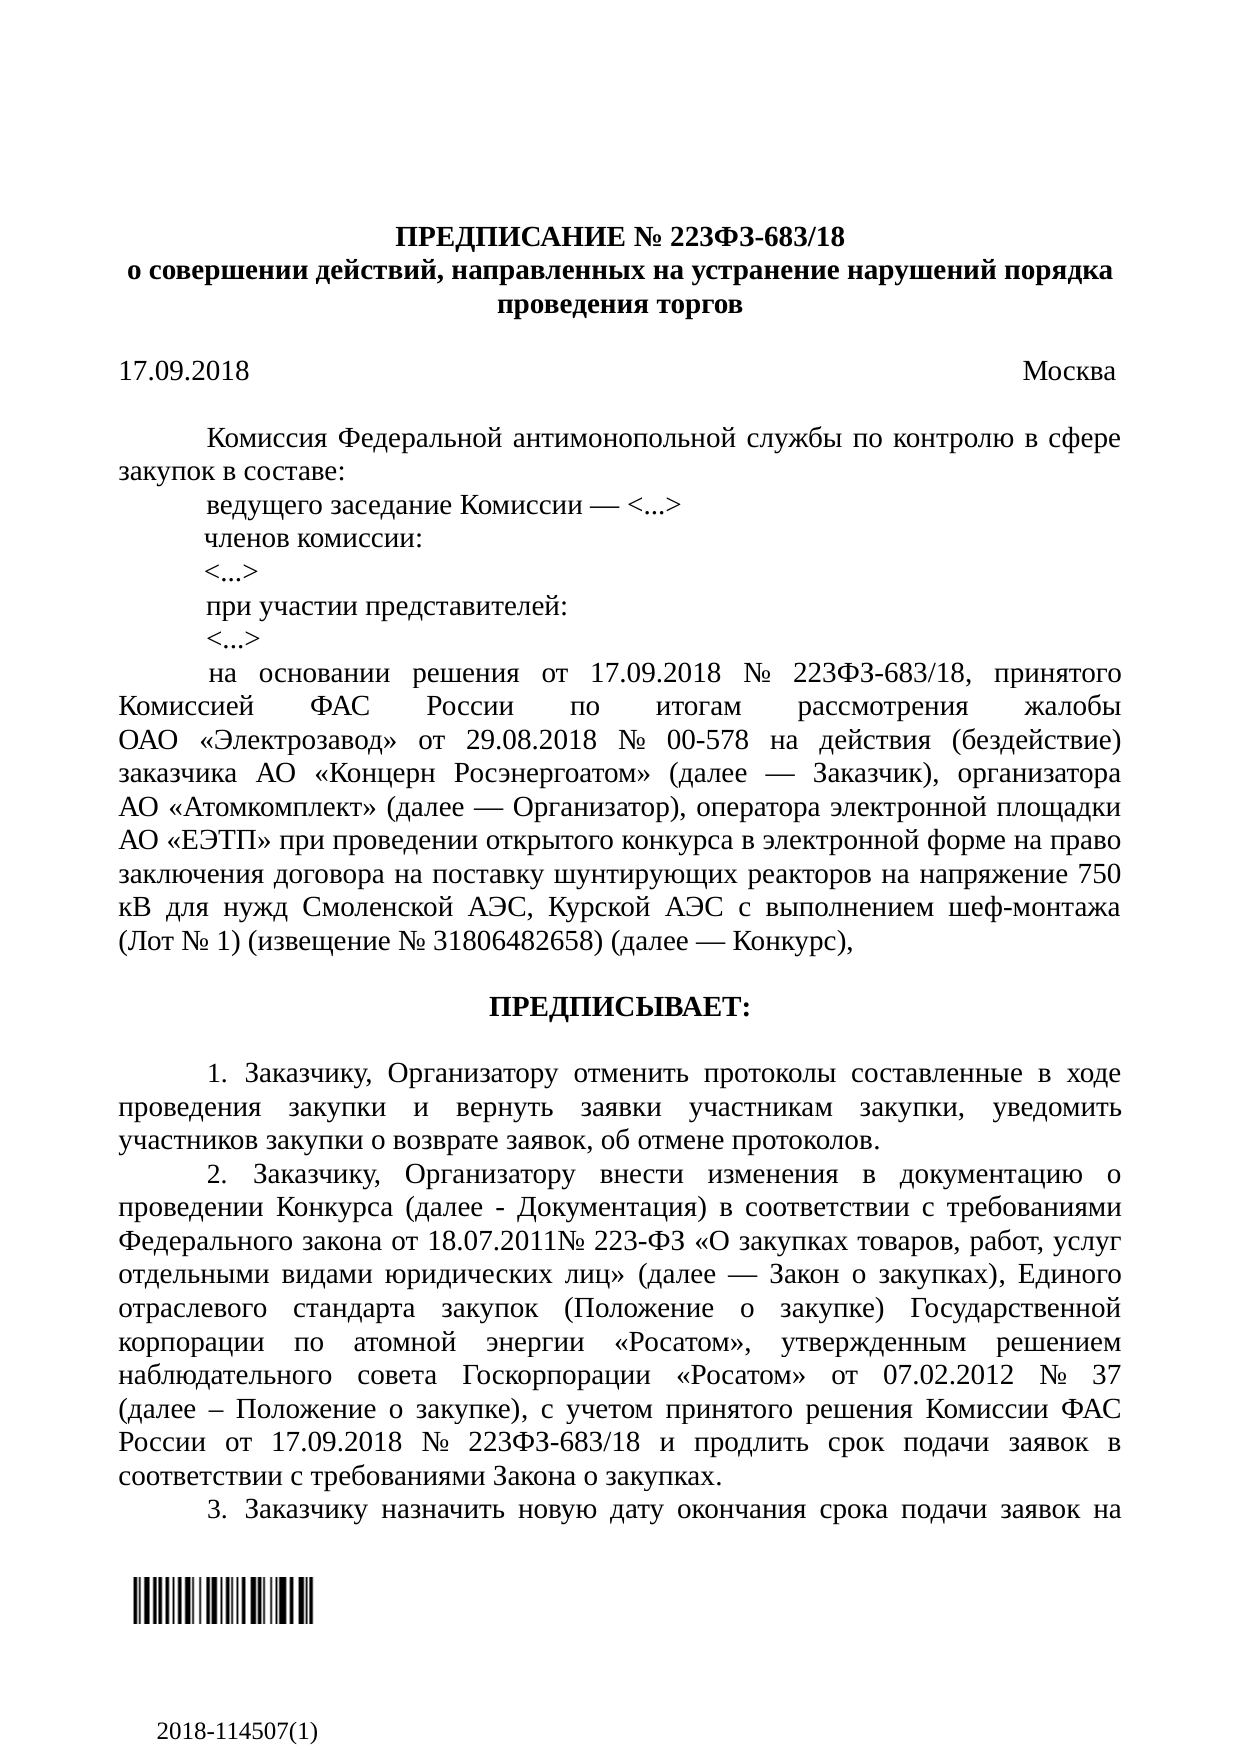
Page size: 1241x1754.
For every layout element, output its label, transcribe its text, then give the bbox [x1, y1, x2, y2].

text при участии представителей: [118, 588, 1122, 621]
text членов комиссии: [118, 521, 1122, 554]
text о совершении действий, направленных на устранение нарушений порядка проведения торгов [118, 252, 1122, 319]
text Комиссия Федеральной антимонопольной службы по контролю в сфере закупок в составе: [118, 420, 1122, 487]
text ПРЕДПИСАНИЕ № 223ФЗ-683/18 [118, 219, 1122, 252]
list Заказчику, Организатору отменить протоколы составленные в ходе проведения закупки и вернуть заявки участникам закупки, уведомить участников закупки о возврате заявок, об отмене протоколов. [118, 1055, 1122, 1156]
list Заказчику назначить новую дату окончания срока подачи заявок на [118, 1491, 1122, 1525]
text <...> [118, 554, 1122, 588]
text ведущего заседание Комиссии — <...> [118, 487, 1122, 521]
text ПРЕДПИСЫВАЕТ: [118, 989, 1122, 1023]
list Заказчику, Организатору внести изменения в документацию о проведении Конкурса (далее - Документация) в соответствии с требованиями Федерального закона от 18.07.2011№ 223-ФЗ «О закупках товаров, работ, услуг отдельными видами юридических лиц» (далее — Закон о закупках), Единого отраслевого стандарта закупок (Положение о закупке) Государственной корпорации по атомной энергии «Росатом», утвержденным решением наблюдательного совета Госкорпорации «Росатом» от 07.02.2012 № 37 (далее – Положение о закупке), с учетом принятого решения Комиссии ФАС России от 17.09.2018 № 223ФЗ-683/18 и продлить срок подачи заявок в соответствии с требованиями Закона о закупках. [118, 1156, 1122, 1491]
text <...> [118, 621, 1122, 655]
picture [118, 1577, 331, 1624]
text на основании решения от 17.09.2018 № 223ФЗ-683/18, принятого Комиссией ФАС России по итогам рассмотрения жалобы ОАО «Электрозавод» от 29.08.2018 № 00-578 на действия (бездействие) заказчика АО «Концерн Росэнергоатом» (далее — Заказчик), организатора АО «Атомкомплект» (далее — Организатор), оператора электронной площадки АО «ЕЭТП» при проведении открытого конкурса в электронной форме на право заключения договора на поставку шунтирующих реакторов на напряжение 750 кВ для нужд Смоленской АЭС, Курской АЭС с выполнением шеф-монтажа (Лот № 1) (извещение № 31806482658) (далее — Конкурс), [118, 655, 1122, 957]
text 17.09.2018 Москва [118, 353, 1122, 386]
